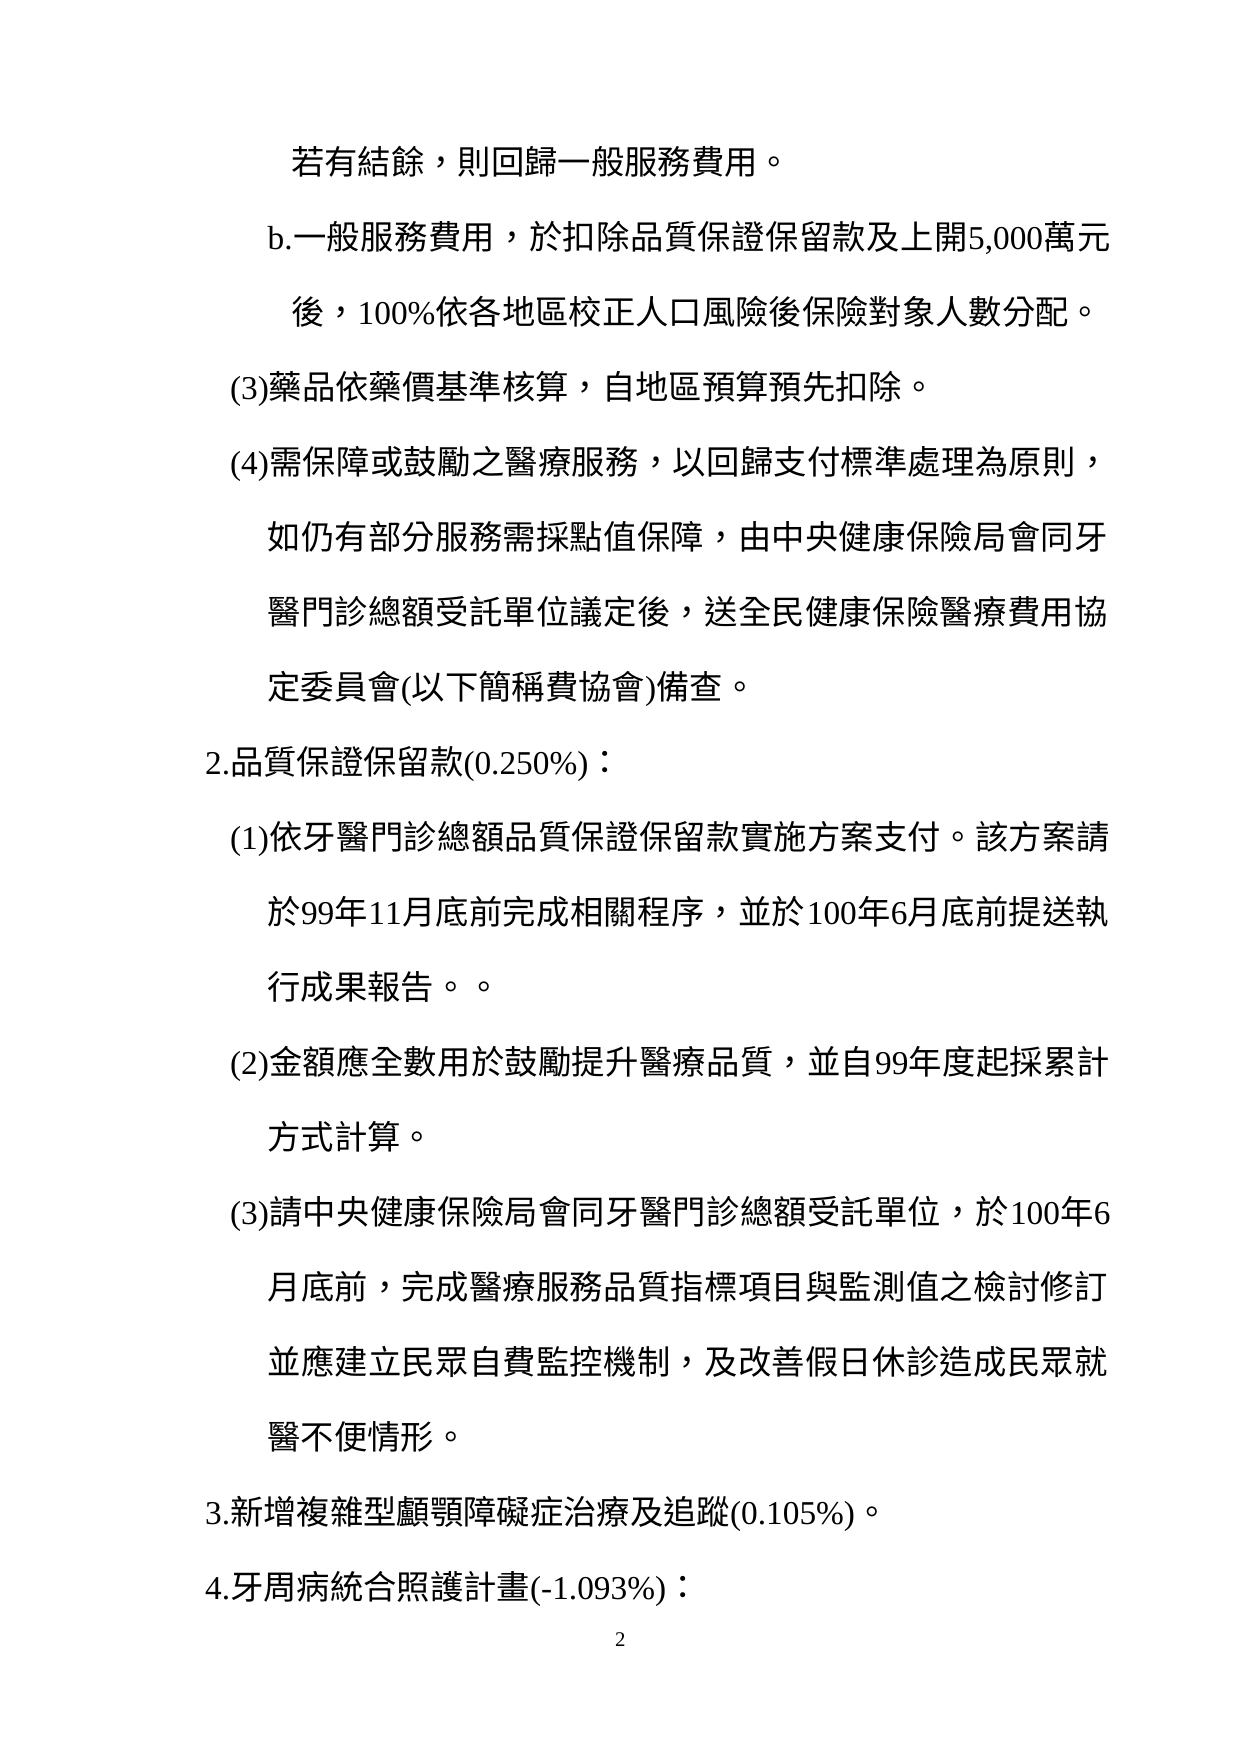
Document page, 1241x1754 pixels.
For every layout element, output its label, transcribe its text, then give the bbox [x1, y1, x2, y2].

text (1)依牙醫門診總額品質保證保留款實施方案支付。該方案請於99年11月底前完成相關程序，並於100年6月底前提送執行成果報告。。 [230, 798, 1110, 1023]
text 若有結餘，則回歸一般服務費用。 [267, 123, 1110, 198]
text (4)需保障或鼓勵之醫療服務，以回歸支付標準處理為原則，如仍有部分服務需採點值保障，由中央健康保險局會同牙醫門診總額受託單位議定後，送全民健康保險醫療費用協定委員會(以下簡稱費協會)備查。 [230, 423, 1110, 723]
text (2)金額應全數用於鼓勵提升醫療品質，並自99年度起採累計方式計算。 [230, 1023, 1110, 1173]
text b.一般服務費用，於扣除品質保證保留款及上開5,000萬元後，100%依各地區校正人口風險後保險對象人數分配。 [267, 198, 1110, 348]
text 2.品質保證保留款(0.250%)： [205, 723, 1110, 798]
text 3.新增複雜型顱顎障礙症治療及追蹤(0.105%)。 [205, 1473, 1110, 1548]
text (3)藥品依藥價基準核算，自地區預算預先扣除。 [230, 348, 1110, 423]
text 4.牙周病統合照護計畫(-1.093%)： [205, 1548, 1110, 1623]
text (3)請中央健康保險局會同牙醫門診總額受託單位，於100年6月底前，完成醫療服務品質指標項目與監測值之檢討修訂，並應建立民眾自費監控機制，及改善假日休診造成民眾就醫不便情形。 [230, 1173, 1110, 1473]
